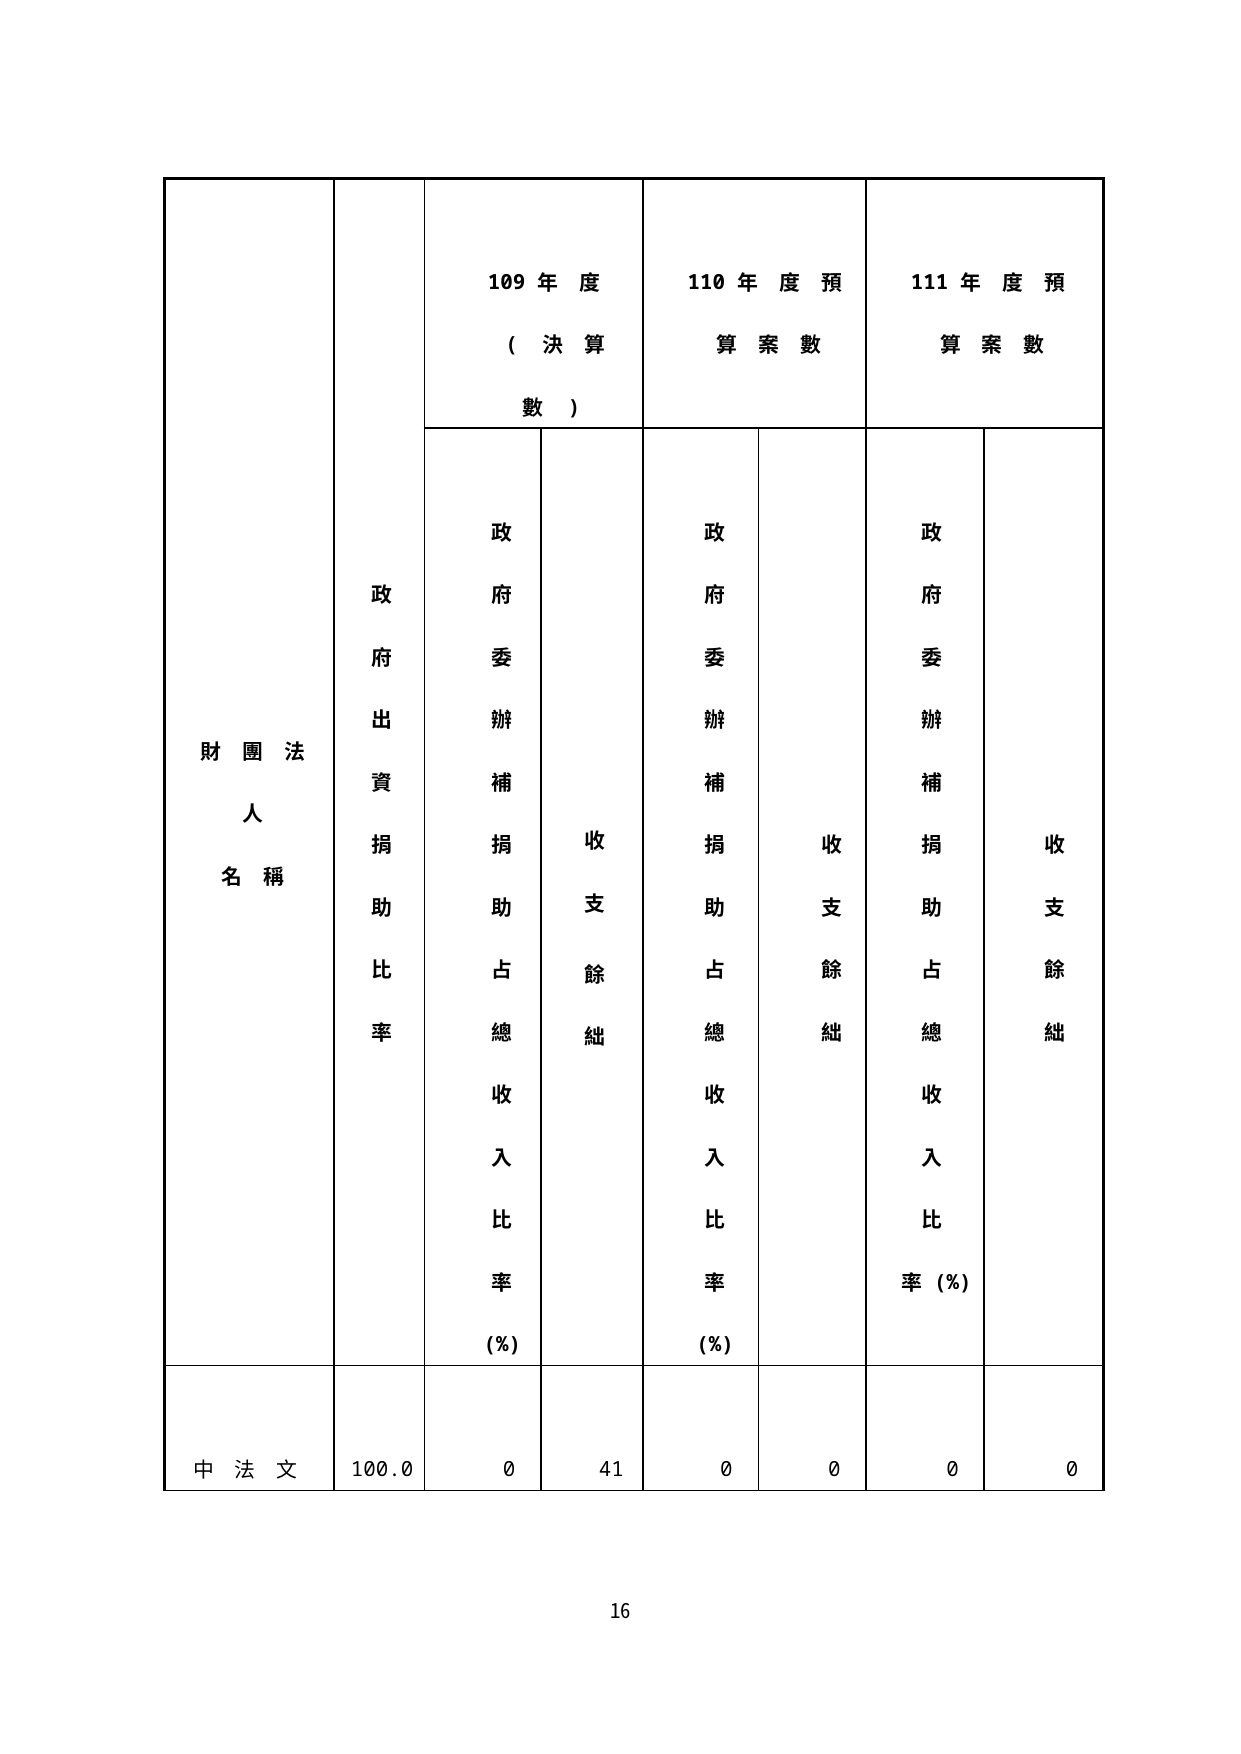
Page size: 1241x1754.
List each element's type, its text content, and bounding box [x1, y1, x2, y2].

table_header 政府出資捐助比率 [335, 180, 424, 1365]
table_cell 政府委辦補捐助占總收入比率(%) [425, 429, 540, 1365]
table_cell 收 支 餘 絀 [985, 429, 1102, 1365]
table_cell 0 [985, 1366, 1102, 1490]
table_cell 41 [542, 1366, 642, 1490]
table_cell 0 [644, 1366, 758, 1490]
table_cell 100.0 [335, 1366, 424, 1490]
table_cell 收 支 餘 絀 [759, 429, 865, 1365]
table_cell 中法文 [166, 1366, 333, 1490]
table_cell 政府委辦補捐助占總收入比率(%) [644, 429, 758, 1365]
table_header 109年度(決算數) [425, 180, 642, 427]
table_header 110年度預算案數 [644, 180, 865, 427]
table_header 111年度預算案數 [867, 180, 1102, 427]
table_cell 0 [759, 1366, 865, 1490]
table_cell 0 [425, 1366, 540, 1490]
table_cell 政府委辦補捐助占總收入比率(%) [867, 429, 983, 1365]
table_cell 0 [867, 1366, 983, 1490]
table_header 財團法人 名稱 [166, 180, 333, 1365]
table_cell 收 支 餘 絀 [542, 429, 642, 1365]
